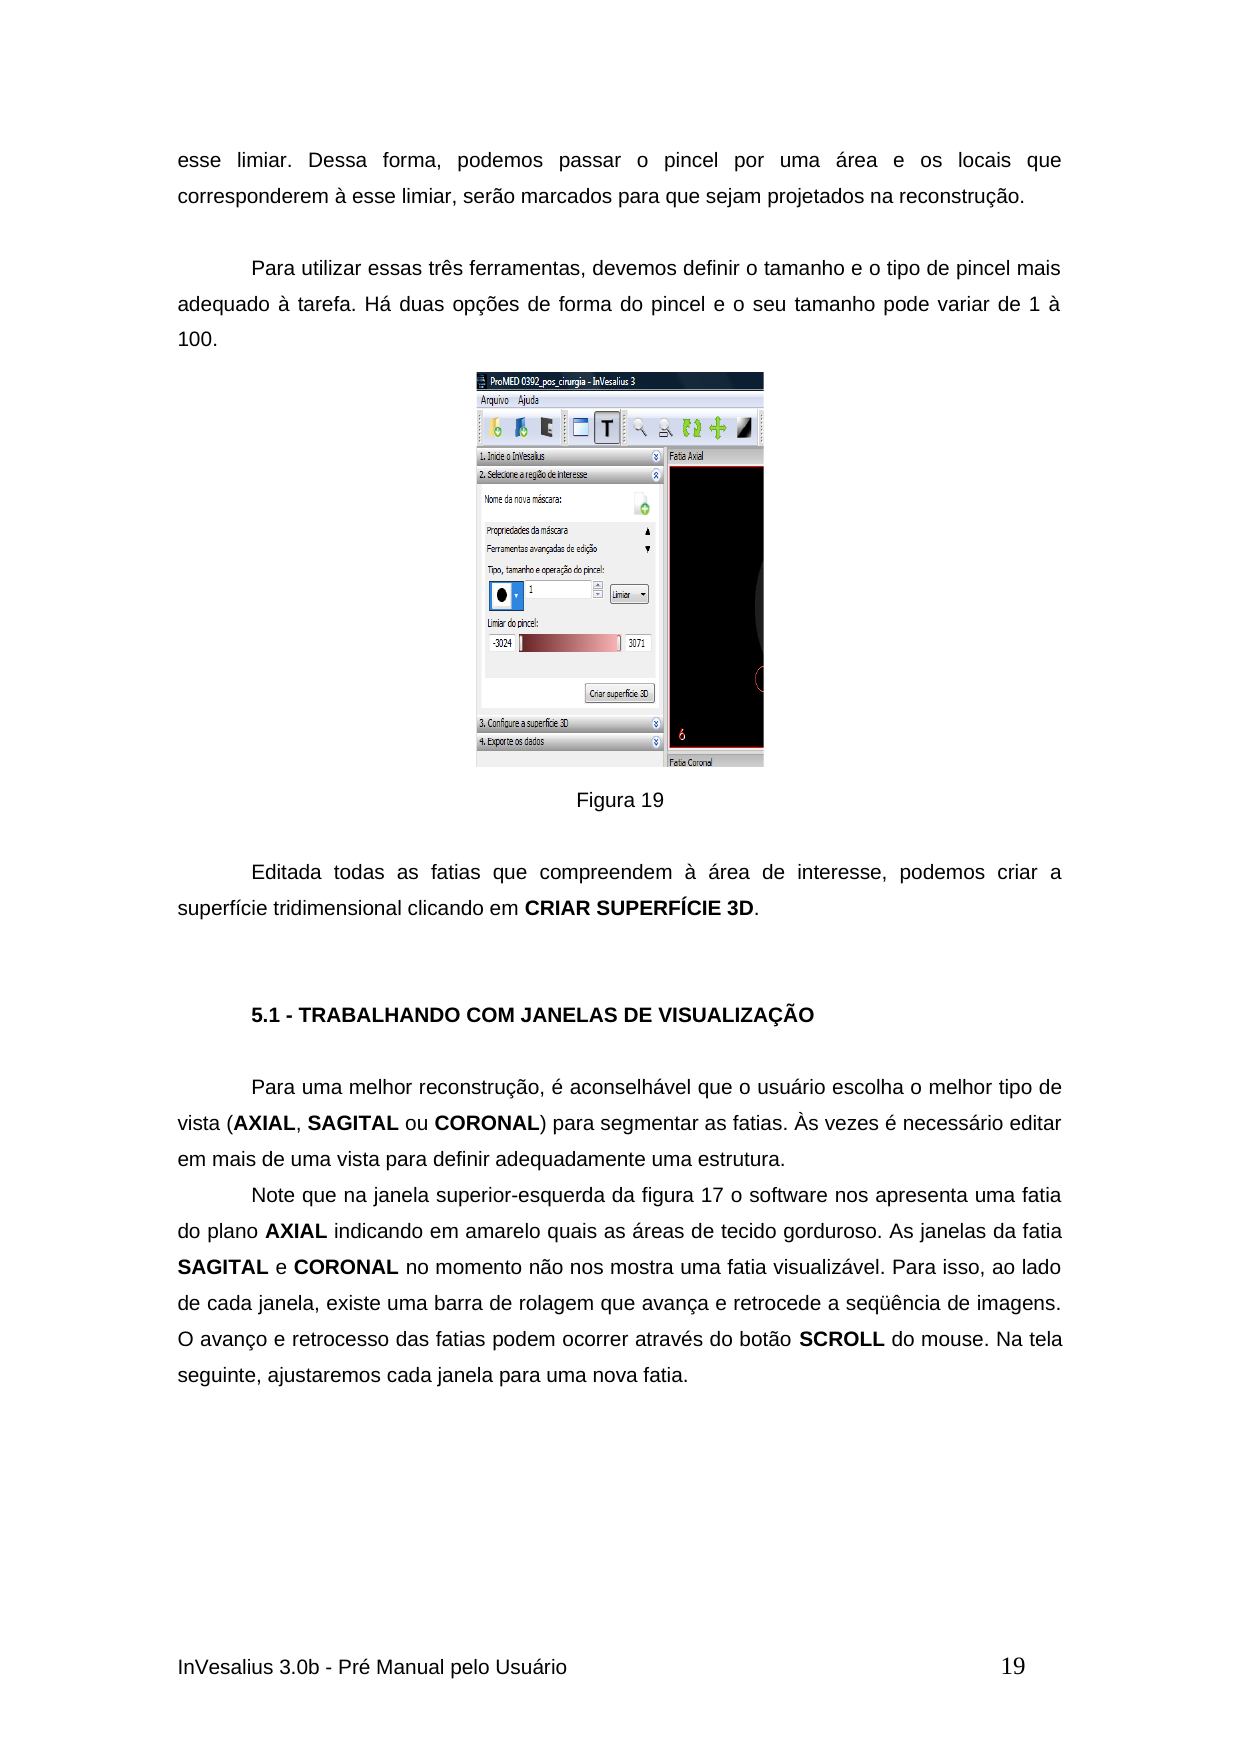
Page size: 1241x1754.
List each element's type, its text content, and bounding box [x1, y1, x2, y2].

text Figura 19 [177, 788, 1063, 812]
text 5.1 - TRABALHANDO COM JANELAS DE VISUALIZAÇÃO [177, 1003, 1063, 1027]
text Note que na janela superior-esquerda da figura 17 o software nos apresenta uma fatia do plano AXIAL indicando em amarelo quais as áreas de tecido gorduroso. As janelas da fatia SAGITAL e CORONAL no momento não nos mostra uma fatia visualizável. Para isso, ao lado de cada janela, existe uma barra de rolagem que avança e retrocede a seqüência de imagens. O avanço e retrocesso das fatias podem ocorrer através do botão SCROLL do mouse. Na tela seguinte, ajustaremos cada janela para uma nova fatia. [177, 1183, 1063, 1387]
text esse limiar. Dessa forma, podemos passar o pincel por uma área e os locais que corresponderem à esse limiar, serão marcados para que sejam projetados na reconstrução. [177, 148, 1063, 207]
text Para uma melhor reconstrução, é aconselhável que o usuário escolha o melhor tipo de vista (AXIAL, SAGITAL ou CORONAL) para segmentar as fatias. Às vezes é necessário editar em mais de uma vista para definir adequadamente uma estrutura. [177, 1075, 1063, 1171]
text Para utilizar essas três ferramentas, devemos definir o tamanho e o tipo de pincel mais adequado à tarefa. Há duas opções de forma do pincel e o seu tamanho pode variar de 1 à 100. [177, 255, 1063, 351]
text Editada todas as fatias que compreendem à área de interesse, podemos criar a superfície tridimensional clicando em CRIAR SUPERFÍCIE 3D. [177, 859, 1063, 919]
